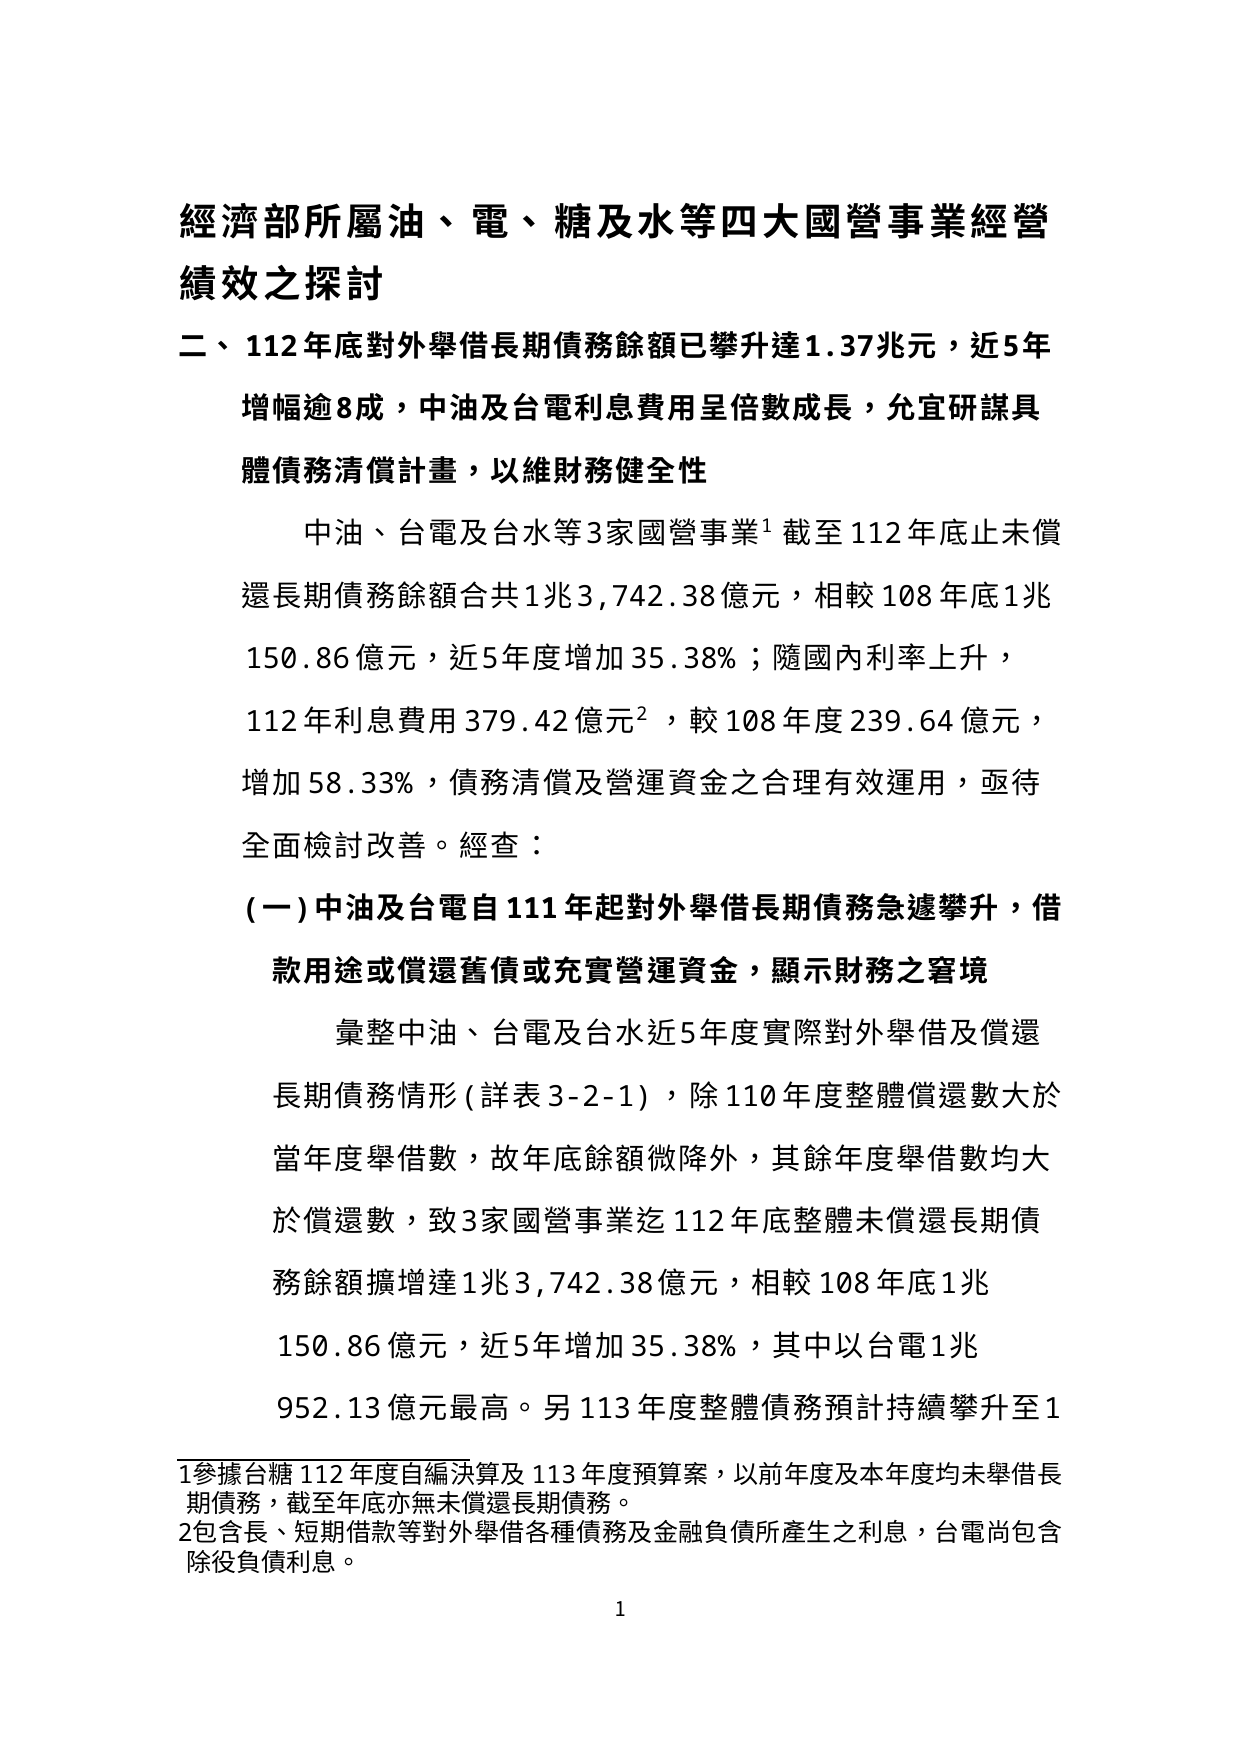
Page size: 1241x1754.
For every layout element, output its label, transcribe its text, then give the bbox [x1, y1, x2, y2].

text 包含長、短期借款等對外舉借各種債務及金融負債所產生之利息，台電尚包含除役負債利息。 [177, 1518, 1063, 1577]
text 中油、台電及台水等3家國營事業截至112年底止未償還長期債務餘額合共1兆3,742.38億元，相較108年底1兆150.86億元，近5年度增加35.38%；隨國內利率上升，112年利息費用379.42億元，較108年度239.64億元，增加58.33%，債務清償及營運資金之合理有效運用，亟待全面檢討改善。經查： [236, 490, 1063, 865]
text 彙整中油、台電及台水近5年度實際對外舉借及償還長期債務情形(詳表3-2-1)，除110年度整體償還數大於當年度舉借數，故年底餘額微降外，其餘年度舉借數均大於償還數，致3家國營事業迄112年底整體未償還長期債務餘額擴增達1兆3,742.38億元，相較108年底1兆150.86億元，近5年增加35.38%，其中以台電1兆952.13億元最高。另113年度整體債務預計持續攀升至1 [266, 990, 1063, 1427]
text 參據台糖112年度自編決算及113年度預算案，以前年度及本年度均未舉借長期債務，截至年底亦無未償還長期債務。 [177, 1460, 1063, 1518]
text 經濟部所屬油、電、糖及水等四大國營事業經營績效之探討 [177, 177, 1063, 302]
text 二、112年底對外舉借長期債務餘額已攀升達1.37兆元，近5年增幅逾8成，中油及台電利息費用呈倍數成長，允宜研謀具體債務清償計畫，以維財務健全性 [177, 302, 1063, 490]
text (一)中油及台電自111年起對外舉借長期債務急遽攀升，借款用途或償還舊債或充實營運資金，顯示財務之窘境 [236, 865, 1063, 990]
